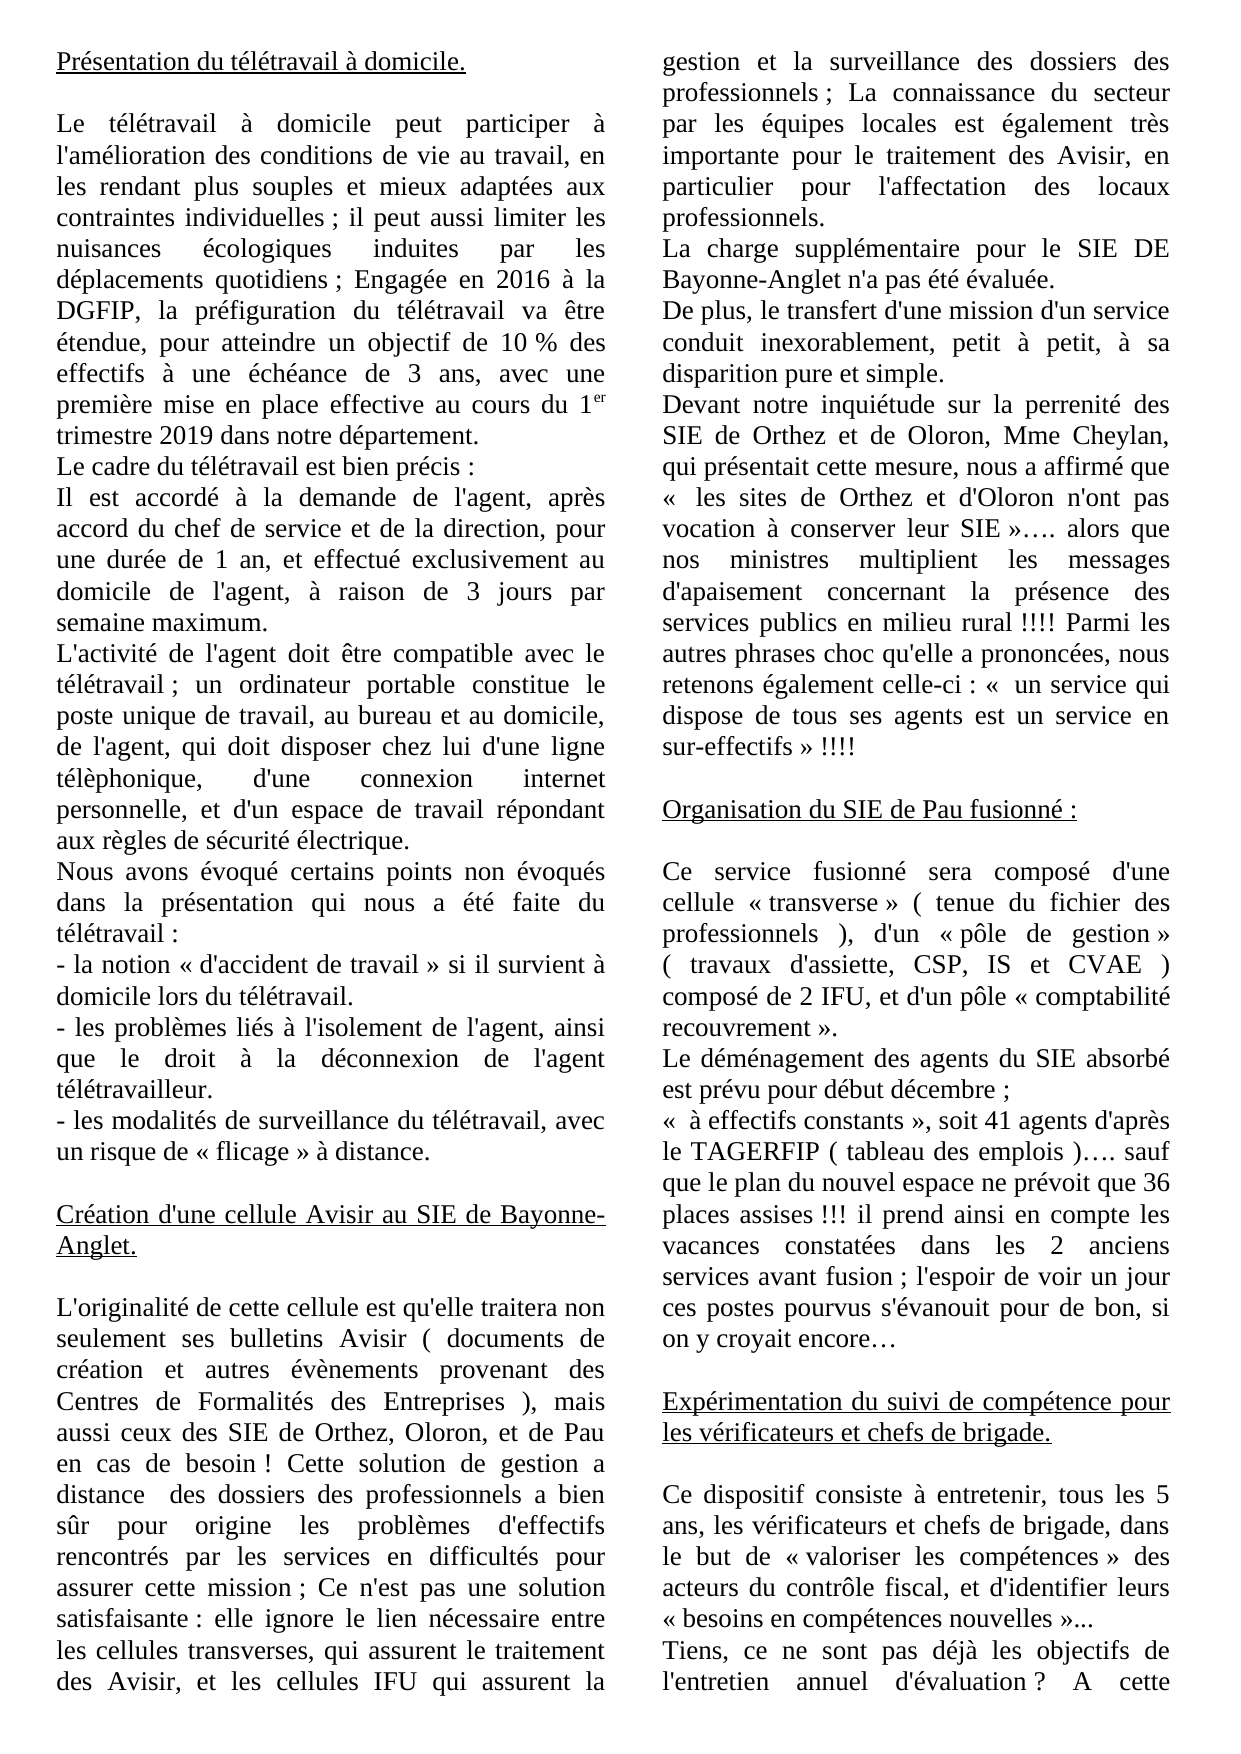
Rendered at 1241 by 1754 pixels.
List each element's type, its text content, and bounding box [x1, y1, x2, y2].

text les vérificateurs et chefs de brigade. [662, 1413, 1170, 1447]
text Expérimentation du suivi de compétence pour [662, 1384, 1170, 1412]
text - les modalités de surveillance du télétravail, avec un risque de « flicage » à distance. [56, 1104, 606, 1167]
text Présentation du télétravail à domicile. [56, 45, 606, 76]
text L'activité de l'agent doit être compatible avec le télétravail ; un ordinateur portable constitue le poste unique de travail, au bureau et au domicile, de l'agent, qui doit disposer chez lui d'une ligne télèphonique, d'une connexion internet personnelle, et d'un espace de travail répondant aux règles de sécurité électrique. [56, 637, 606, 855]
text Nous avons évoqué certains points non évoqués dans la présentation qui nous a été faite du télétravail : [56, 855, 606, 948]
text Le cadre du télétravail est bien précis : [56, 450, 606, 481]
text La charge supplémentaire pour le SIE DE Bayonne-Anglet n'a pas été évaluée. [662, 232, 1170, 294]
text Tiens, ce ne sont pas déjà les objectifs de l'entretien annuel d'évaluation ? A cette [662, 1634, 1170, 1696]
text gestion et la surveillance des dossiers des professionnels ; La connaissance du secteur par les équipes locales est également très importante pour le traitement des Avisir, en particulier pour l'affectation des locaux professionnels. [662, 45, 1170, 232]
text - la notion « d'accident de travail » si il survient à domicile lors du télétravail. [56, 948, 606, 1011]
text Anglet. [56, 1226, 606, 1260]
text « à effectifs constants », soit 41 agents d'après le TAGERFIP ( tableau des emplois )…. sauf que le plan du nouvel espace ne prévoit que 36 places assises !!! il prend ainsi en compte les vacances constatées dans les 2 anciens services avant fusion ; l'espoir de voir un jour ces postes pourvus s'évanouit pour de bon, si on y croyait encore… [662, 1104, 1170, 1353]
text Ce dispositif consiste à entretenir, tous les 5 ans, les vérificateurs et chefs de brigade, dans le but de « valoriser les compétences » des acteurs du contrôle fiscal, et d'identifier leurs « besoins en compétences nouvelles »... [662, 1478, 1170, 1634]
text Organisation du SIE de Pau fusionné : [662, 793, 1170, 824]
text L'originalité de cette cellule est qu'elle traitera non seulement ses bulletins Avisir ( documents de création et autres évènements provenant des Centres de Formalités des Entreprises ), mais aussi ceux des SIE de Orthez, Oloron, et de Pau en cas de besoin ! Cette solution de gestion a distance des dossiers des professionnels a bien sûr pour origine les problèmes d'effectifs rencontrés par les services en difficultés pour assurer cette mission ; Ce n'est pas une solution satisfaisante : elle ignore le lien nécessaire entre les cellules transverses, qui assurent le traitement des Avisir, et les cellules IFU qui assurent la [56, 1291, 606, 1696]
text Le télétravail à domicile peut participer à l'amélioration des conditions de vie au travail, en les rendant plus souples et mieux adaptées aux contraintes individuelles ; il peut aussi limiter les nuisances écologiques induites par les déplacements quotidiens ; Engagée en 2016 à la DGFIP, la préfiguration du télétravail va être étendue, pour atteindre un objectif de 10 % des effectifs à une échéance de 3 ans, avec une première mise en place effective au cours du 1er trimestre 2019 dans notre département. [56, 108, 606, 450]
text - les problèmes liés à l'isolement de l'agent, ainsi que le droit à la déconnexion de l'agent télétravailleur. [56, 1011, 606, 1104]
text Ce service fusionné sera composé d'une cellule « transverse » ( tenue du fichier des professionnels ), d'un « pôle de gestion » ( travaux d'assiette, CSP, IS et CVAE ) composé de 2 IFU, et d'un pôle « comptabilité recouvrement ». [662, 855, 1170, 1042]
text De plus, le transfert d'une mission d'un service conduit inexorablement, petit à petit, à sa disparition pure et simple. [662, 294, 1170, 388]
text Devant notre inquiétude sur la perrenité des SIE de Orthez et de Oloron, Mme Cheylan, qui présentait cette mesure, nous a affirmé que « les sites de Orthez et d'Oloron n'ont pas vocation à conserver leur SIE »…. alors que nos ministres multiplient les messages d'apaisement concernant la présence des services publics en milieu rural !!!! Parmi les autres phrases choc qu'elle a prononcées, nous retenons également celle-ci : « un service qui dispose de tous ses agents est un service en sur-effectifs » !!!! [662, 388, 1170, 762]
text Création d'une cellule Avisir au SIE de Bayonne- [56, 1198, 606, 1225]
text Le déménagement des agents du SIE absorbé est prévu pour début décembre ; [662, 1042, 1170, 1104]
text Il est accordé à la demande de l'agent, après accord du chef de service et de la direction, pour une durée de 1 an, et effectué exclusivement au domicile de l'agent, à raison de 3 jours par semaine maximum. [56, 481, 606, 637]
